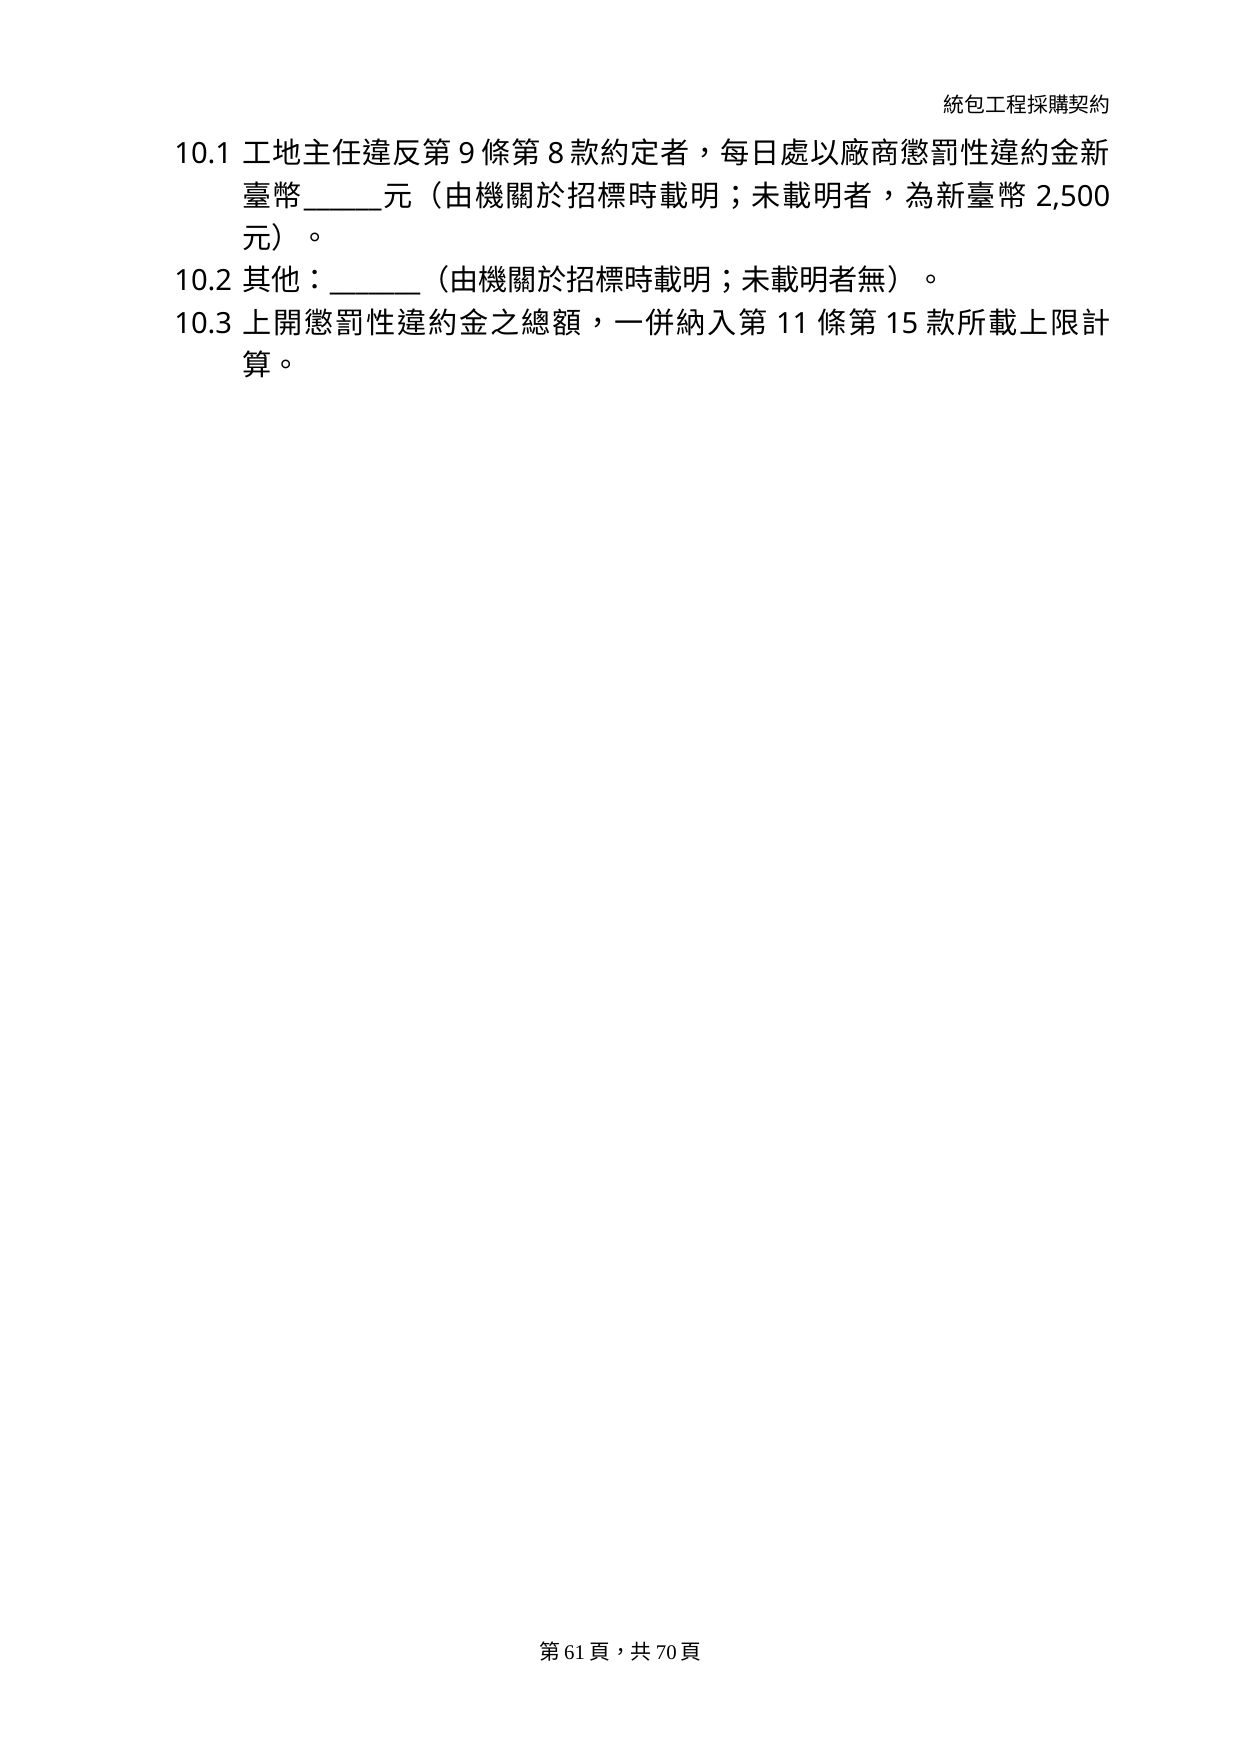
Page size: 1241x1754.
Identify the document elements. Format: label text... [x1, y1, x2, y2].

list 其他：_______（由機關於招標時載明；未載明者無）。 [174, 257, 1110, 299]
list 上開懲罰性違約金之總額，一併納入第11條第15款所載上限計算。 [174, 299, 1110, 384]
list 工地主任違反第9條第8款約定者，每日處以廠商懲罰性違約金新臺幣______元（由機關於招標時載明；未載明者，為新臺幣2,500元）。 [174, 130, 1110, 257]
